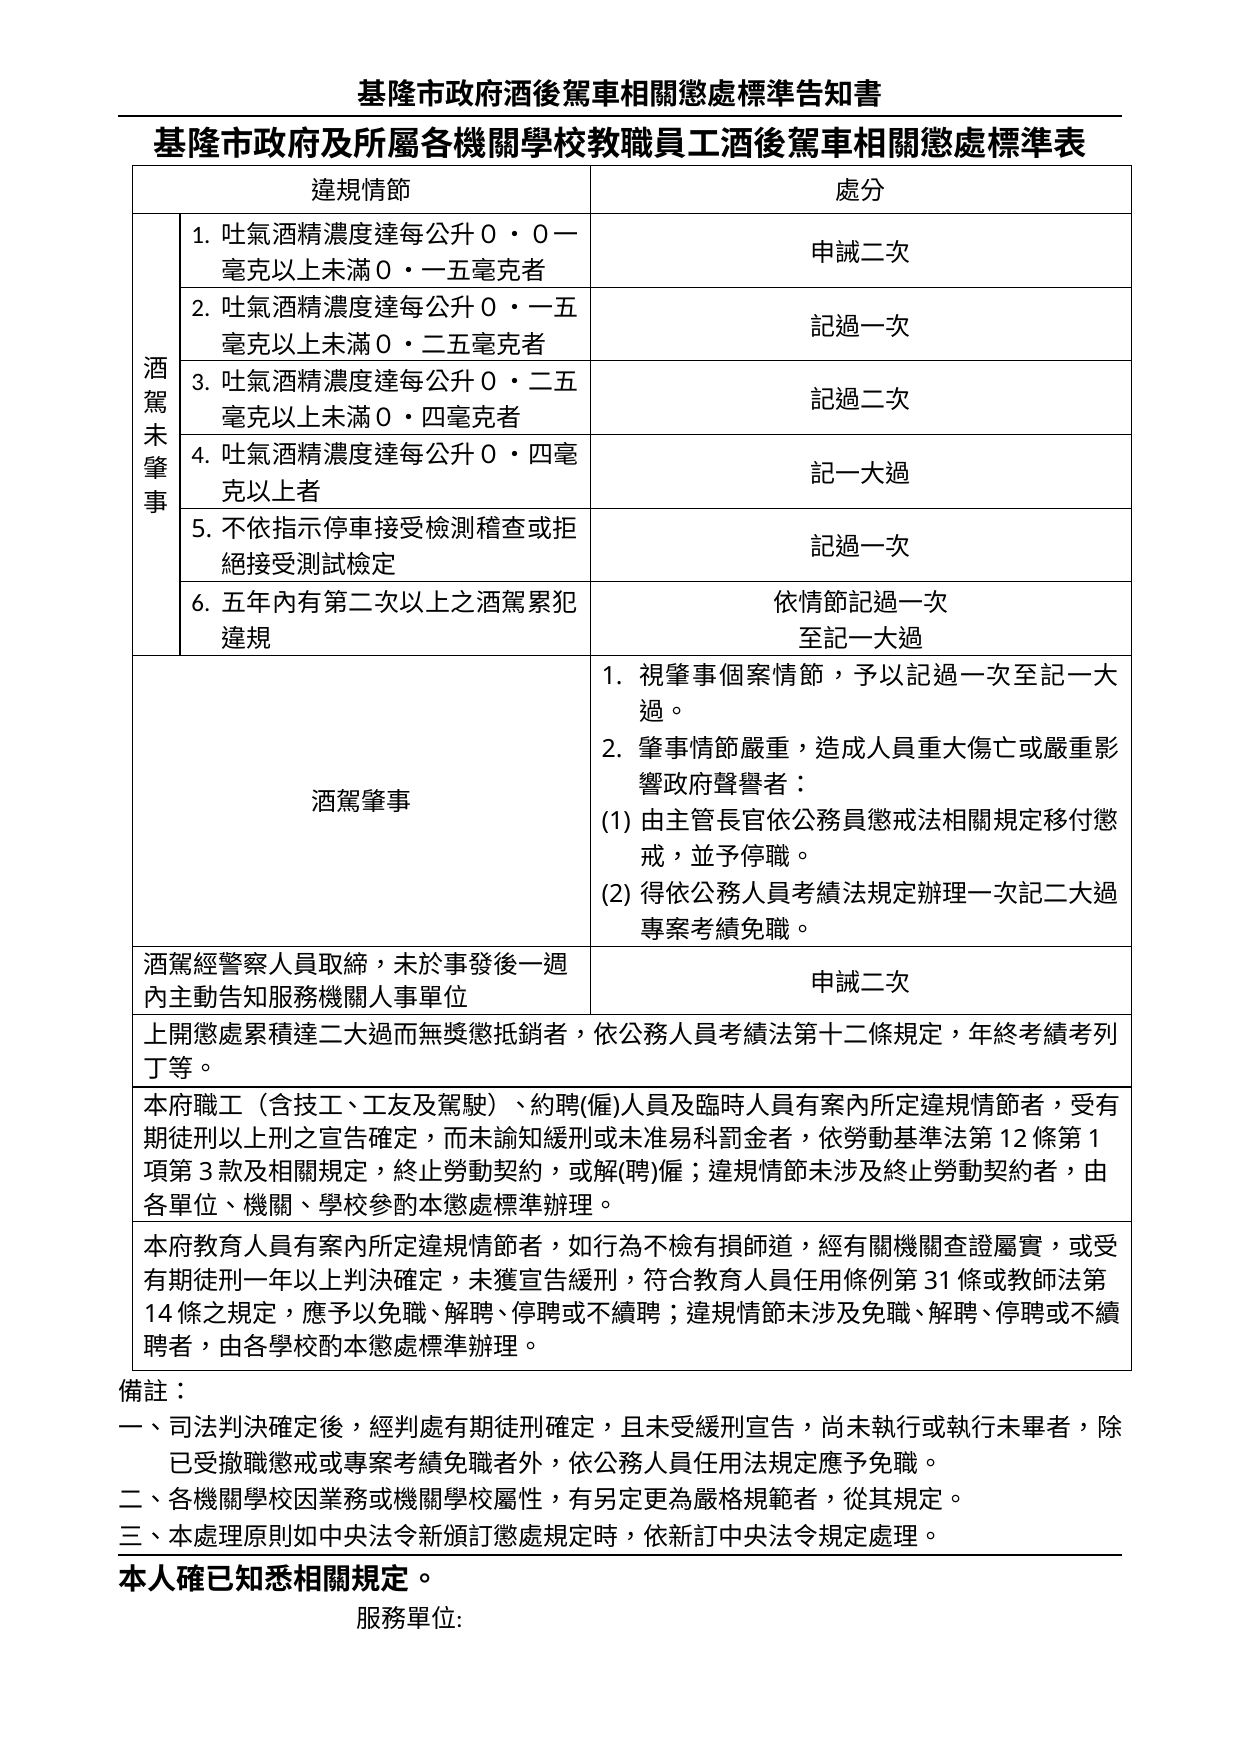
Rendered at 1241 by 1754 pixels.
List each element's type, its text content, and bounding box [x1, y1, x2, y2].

list 三、本處理原則如中央法令新頒訂懲處規定時，依新訂中央法令規定處理。 [118, 1516, 1122, 1554]
table_cell 不依指示停車接受檢測稽查或拒絕接受測試檢定 [181, 509, 590, 581]
table_cell 記過一次 [591, 288, 1131, 360]
table_cell 本府教育人員有案內所定違規情節者，如行為不檢有損師道，經有關機關查證屬實，或受有期徒刑一年以上判決確定，未獲宣告緩刑，符合教育人員任用條例第31條或教師法第14條之規定，應予以免職、解聘、停聘或不續聘；違規情節未涉及免職、解聘、停聘或不續聘者，由各學校酌本懲處標準辦理。 [133, 1222, 1131, 1370]
table_header 處分 [591, 166, 1131, 213]
table_cell 申誡二次 [591, 947, 1131, 1014]
table_cell 五年內有第二次以上之酒駕累犯違規 [181, 582, 590, 654]
table_cell 記過二次 [591, 361, 1131, 434]
text 服務單位: [118, 1598, 1122, 1634]
table_cell 酒駕經警察人員取締，未於事發後一週內主動告知服務機關人事單位 [133, 947, 590, 1014]
table_cell 視肇事個案情節，予以記過一次至記一大過。 肇事情節嚴重，造成人員重大傷亡或嚴重影響政府聲譽者： 由主管長官依公務員懲戒法相關規定移付懲戒，並予停職。 得依公務人員考績法規定辦理一次記二大過專案考績免職。 [591, 656, 1131, 946]
table_cell 吐氣酒精濃度達每公升０‧一五毫克以上未滿０‧二五毫克者 [181, 288, 590, 360]
table_cell 上開懲處累積達二大過而無獎懲抵銷者，依公務人員考績法第十二條規定，年終考績考列丁等。 [133, 1015, 1131, 1086]
text 本人確已知悉相關規定。 [118, 1556, 1122, 1598]
text 基隆市政府及所屬各機關學校教職員工酒後駕車相關懲處標準表 [118, 117, 1122, 165]
table_cell 酒駕肇事 [133, 656, 590, 946]
table_cell 吐氣酒精濃度達每公升０‧四毫克以上者 [181, 435, 590, 507]
table_header 違規情節 [133, 166, 590, 213]
list 一、司法判決確定後，經判處有期徒刑確定，且未受緩刑宣告，尚未執行或執行未畢者，除已受撤職懲戒或專案考績免職者外，依公務人員任用法規定應予免職。 [118, 1407, 1122, 1480]
table_cell 記過一次 [591, 509, 1131, 581]
table_cell 酒駕未肇事 [133, 214, 179, 654]
table_cell 吐氣酒精濃度達每公升０‧二五毫克以上未滿０‧四毫克者 [181, 361, 590, 434]
table_cell 申誡二次 [591, 214, 1131, 287]
table_cell 吐氣酒精濃度達每公升０‧０一毫克以上未滿０‧一五毫克者 [181, 214, 590, 287]
list 備註： [118, 1371, 1122, 1407]
table_cell 本府職工（含技工、工友及駕駛）、約聘(僱)人員及臨時人員有案內所定違規情節者，受有期徒刑以上刑之宣告確定，而未諭知緩刑或未准易科罰金者，依勞動基準法第12條第1項第3款及相關規定，終止勞動契約，或解(聘)僱；違規情節未涉及終止勞動契約者，由各單位、機關、學校參酌本懲處標準辦理。 [133, 1088, 1131, 1221]
list 二、各機關學校因業務或機關學校屬性，有另定更為嚴格規範者，從其規定。 [118, 1480, 1122, 1516]
text 基隆市政府酒後駕車相關懲處標準告知書 [118, 71, 1122, 115]
table_cell 記一大過 [591, 435, 1131, 507]
table_cell 依情節記過一次 至記一大過 [591, 582, 1131, 654]
